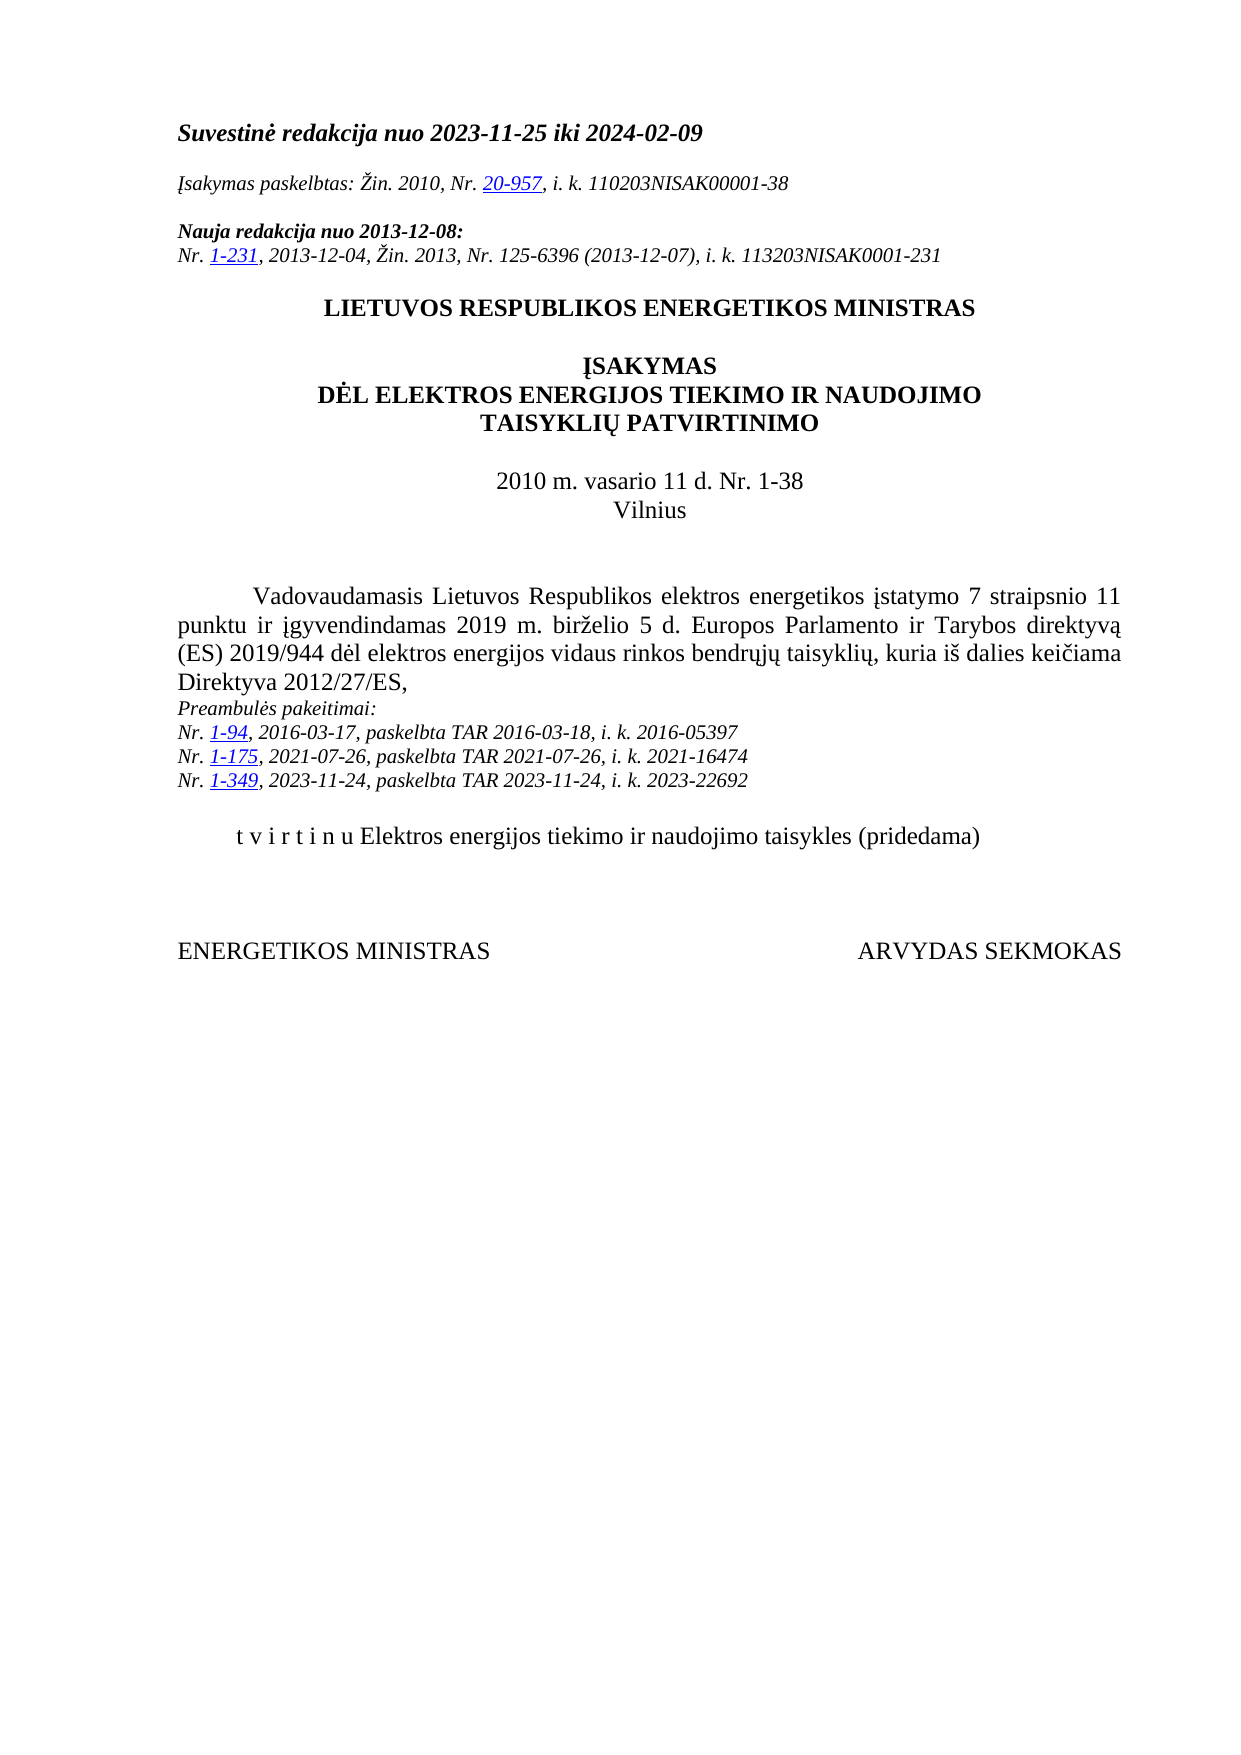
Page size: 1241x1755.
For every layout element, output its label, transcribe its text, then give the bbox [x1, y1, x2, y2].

text ENERGETIKOS MINISTRAS ARVYDAS SEKMOKAS [177, 936, 1122, 965]
text Suvestinė redakcija nuo 2023-11-25 iki 2024-02-09 [177, 118, 1122, 147]
text Nauja redakcija nuo 2013-12-08: [177, 219, 1122, 243]
text Įsakymas paskelbtas: Žin. 2010, Nr. 20-957, i. k. 110203NISAK00001-38 [177, 171, 1122, 195]
text LIETUVOS RESPUBLIKOS ENERGETIKOS MINISTRAS [177, 293, 1122, 322]
text Preambulės pakeitimai: [177, 696, 1122, 720]
text Nr. 1-231, 2013-12-04, Žin. 2013, Nr. 125-6396 (2013-12-07), i. k. 113203NISAK0001-231 [177, 243, 1122, 267]
text Vadovaudamasis Lietuvos Respublikos elektros energetikos įstatymo 7 straipsnio 11 punktu ir įgyvendindamas 2019 m. birželio 5 d. Europos Parlamento ir Tarybos direktyvą (ES) 2019/944 dėl elektros energijos vidaus rinkos bendrųjų taisyklių, kuria iš dalies keičiama Direktyva 2012/27/ES, [177, 581, 1122, 696]
text TAISYKLIŲ PATVIRTINIMO [177, 408, 1122, 437]
text Nr. 1-349, 2023-11-24, paskelbta TAR 2023-11-24, i. k. 2023-22692 [177, 768, 1122, 792]
text Nr. 1-175, 2021-07-26, paskelbta TAR 2021-07-26, i. k. 2021-16474 [177, 744, 1122, 768]
text 2010 m. vasario 11 d. Nr. 1-38 [177, 466, 1122, 495]
text ĮSAKYMAS [177, 351, 1122, 380]
text Vilnius [177, 495, 1122, 523]
text DĖL ELEKTROS ENERGIJOS TIEKIMO IR NAUDOJIMO [177, 380, 1122, 408]
text t v i r t i n u Elektros energijos tiekimo ir naudojimo taisykles (pridedama) [177, 821, 1122, 850]
text Nr. 1-94, 2016-03-17, paskelbta TAR 2016-03-18, i. k. 2016-05397 [177, 720, 1122, 744]
